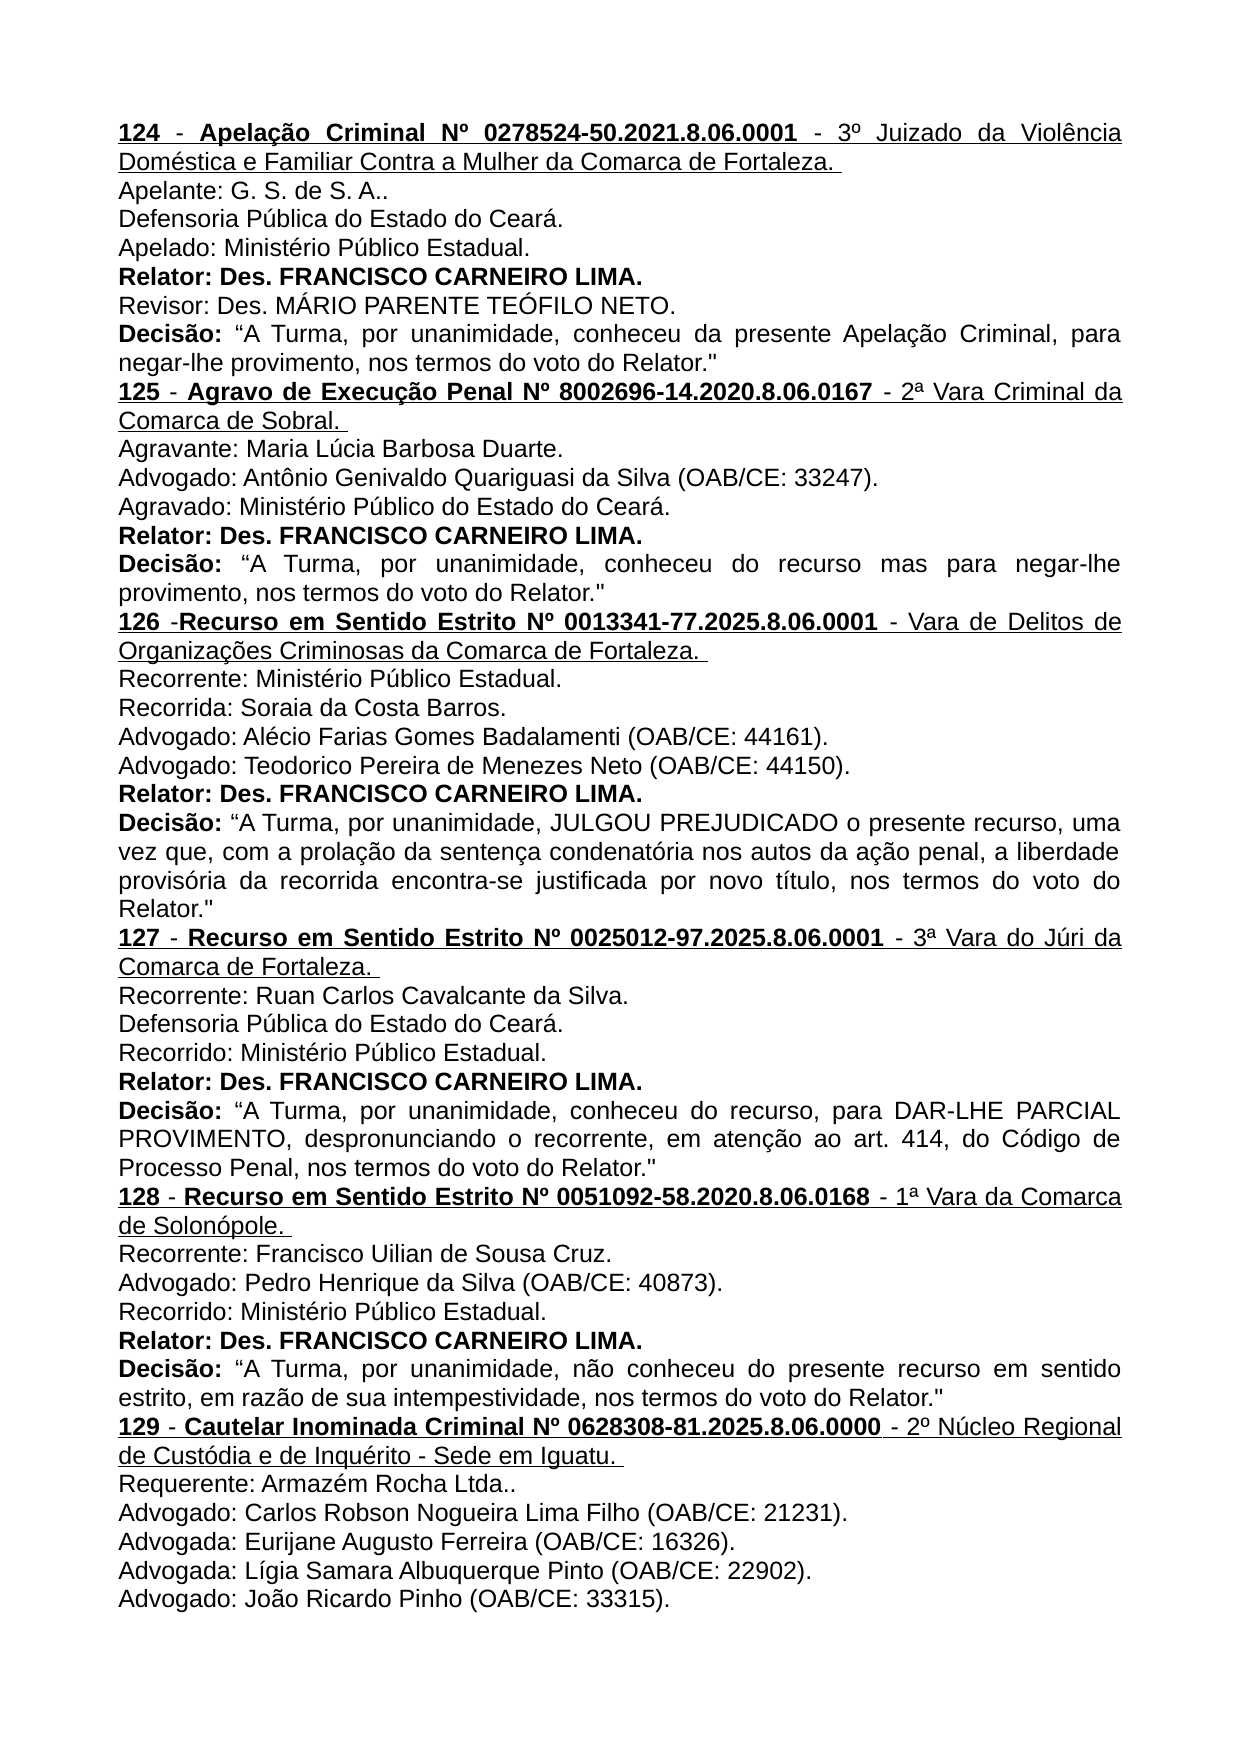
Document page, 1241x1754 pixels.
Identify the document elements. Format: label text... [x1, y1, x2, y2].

text Agravante: Maria Lúcia Barbosa Duarte. [118, 434, 1122, 463]
text Relator: Des. FRANCISCO CARNEIRO LIMA. [118, 262, 1122, 291]
text de Solonópole. [118, 1208, 1122, 1239]
text Revisor: Des. MÁRIO PARENTE TEÓFILO NETO. [118, 291, 1122, 319]
text 126 -Recurso em Sentido Estrito Nº 0013341-77.2025.8.06.0001 - Vara de Delitos de [118, 607, 1122, 632]
text Advogado: Carlos Robson Nogueira Lima Filho (OAB/CE: 21231). [118, 1498, 1122, 1527]
text Advogado: João Ricardo Pinho (OAB/CE: 33315). [118, 1584, 1122, 1613]
text 125 - Agravo de Execução Penal Nº 8002696-14.2020.8.06.0167 - 2ª Vara Criminal da [118, 377, 1122, 402]
text Decisão: “A Turma, por unanimidade, JULGOU PREJUDICADO o presente recurso, uma vez que, com a prolação da sentença condenatória nos autos da ação penal, a liberdade provisória da recorrida encontra-se justificada por novo título, nos termos do voto do Relator." [118, 808, 1122, 923]
text Advogado: Pedro Henrique da Silva (OAB/CE: 40873). [118, 1268, 1122, 1297]
text Apelado: Ministério Público Estadual. [118, 233, 1122, 262]
text Doméstica e Familiar Contra a Mulher da Comarca de Fortaleza. [118, 144, 1122, 176]
text Decisão: “A Turma, por unanimidade, conheceu do recurso mas para negar-lhe provimento, nos termos do voto do Relator." [118, 549, 1122, 607]
text Relator: Des. FRANCISCO CARNEIRO LIMA. [118, 1326, 1122, 1354]
text Relator: Des. FRANCISCO CARNEIRO LIMA. [118, 1067, 1122, 1096]
text de Custódia e de Inquérito - Sede em Iguatu. [118, 1438, 1122, 1469]
text Recorrente: Francisco Uilian de Sousa Cruz. [118, 1239, 1122, 1268]
text 128 - Recurso em Sentido Estrito Nº 0051092-58.2020.8.06.0168 - 1ª Vara da Comarca [118, 1182, 1122, 1207]
text Recorrido: Ministério Público Estadual. [118, 1038, 1122, 1067]
text Advogado: Teodorico Pereira de Menezes Neto (OAB/CE: 44150). [118, 751, 1122, 779]
text Recorrida: Soraia da Costa Barros. [118, 693, 1122, 722]
text Comarca de Fortaleza. [118, 949, 1122, 981]
text Organizações Criminosas da Comarca de Fortaleza. [118, 633, 1122, 664]
text Relator: Des. FRANCISCO CARNEIRO LIMA. [118, 779, 1122, 808]
text Advogado: Antônio Genivaldo Quariguasi da Silva (OAB/CE: 33247). [118, 463, 1122, 492]
text 124 - Apelação Criminal Nº 0278524-50.2021.8.06.0001 - 3º Juizado da Violência [118, 118, 1122, 143]
text Relator: Des. FRANCISCO CARNEIRO LIMA. [118, 521, 1122, 549]
text Apelante: G. S. de S. A.. [118, 176, 1122, 204]
text Recorrido: Ministério Público Estadual. [118, 1297, 1122, 1326]
text Requerente: Armazém Rocha Ltda.. [118, 1469, 1122, 1498]
text 127 - Recurso em Sentido Estrito Nº 0025012-97.2025.8.06.0001 - 3ª Vara do Júri da [118, 923, 1122, 948]
text Advogado: Alécio Farias Gomes Badalamenti (OAB/CE: 44161). [118, 722, 1122, 751]
text Defensoria Pública do Estado do Ceará. [118, 204, 1122, 233]
text Defensoria Pública do Estado do Ceará. [118, 1009, 1122, 1038]
text 129 - Cautelar Inominada Criminal Nº 0628308-81.2025.8.06.0000 - 2º Núcleo Regional [118, 1412, 1122, 1437]
text Decisão: “A Turma, por unanimidade, conheceu da presente Apelação Criminal, para negar-lhe provimento, nos termos do voto do Relator." [118, 319, 1122, 377]
text Recorrente: Ministério Público Estadual. [118, 664, 1122, 693]
text Advogada: Eurijane Augusto Ferreira (OAB/CE: 16326). [118, 1527, 1122, 1556]
text Decisão: “A Turma, por unanimidade, conheceu do recurso, para DAR-LHE PARCIAL PROVIMENTO, despronunciando o recorrente, em atenção ao art. 414, do Código de Processo Penal, nos termos do voto do Relator." [118, 1096, 1122, 1182]
text Advogada: Lígia Samara Albuquerque Pinto (OAB/CE: 22902). [118, 1556, 1122, 1584]
text Decisão: “A Turma, por unanimidade, não conheceu do presente recurso em sentido estrito, em razão de sua intempestividade, nos termos do voto do Relator." [118, 1354, 1122, 1412]
text Recorrente: Ruan Carlos Cavalcante da Silva. [118, 981, 1122, 1009]
text Agravado: Ministério Público do Estado do Ceará. [118, 492, 1122, 521]
text Comarca de Sobral. [118, 403, 1122, 434]
